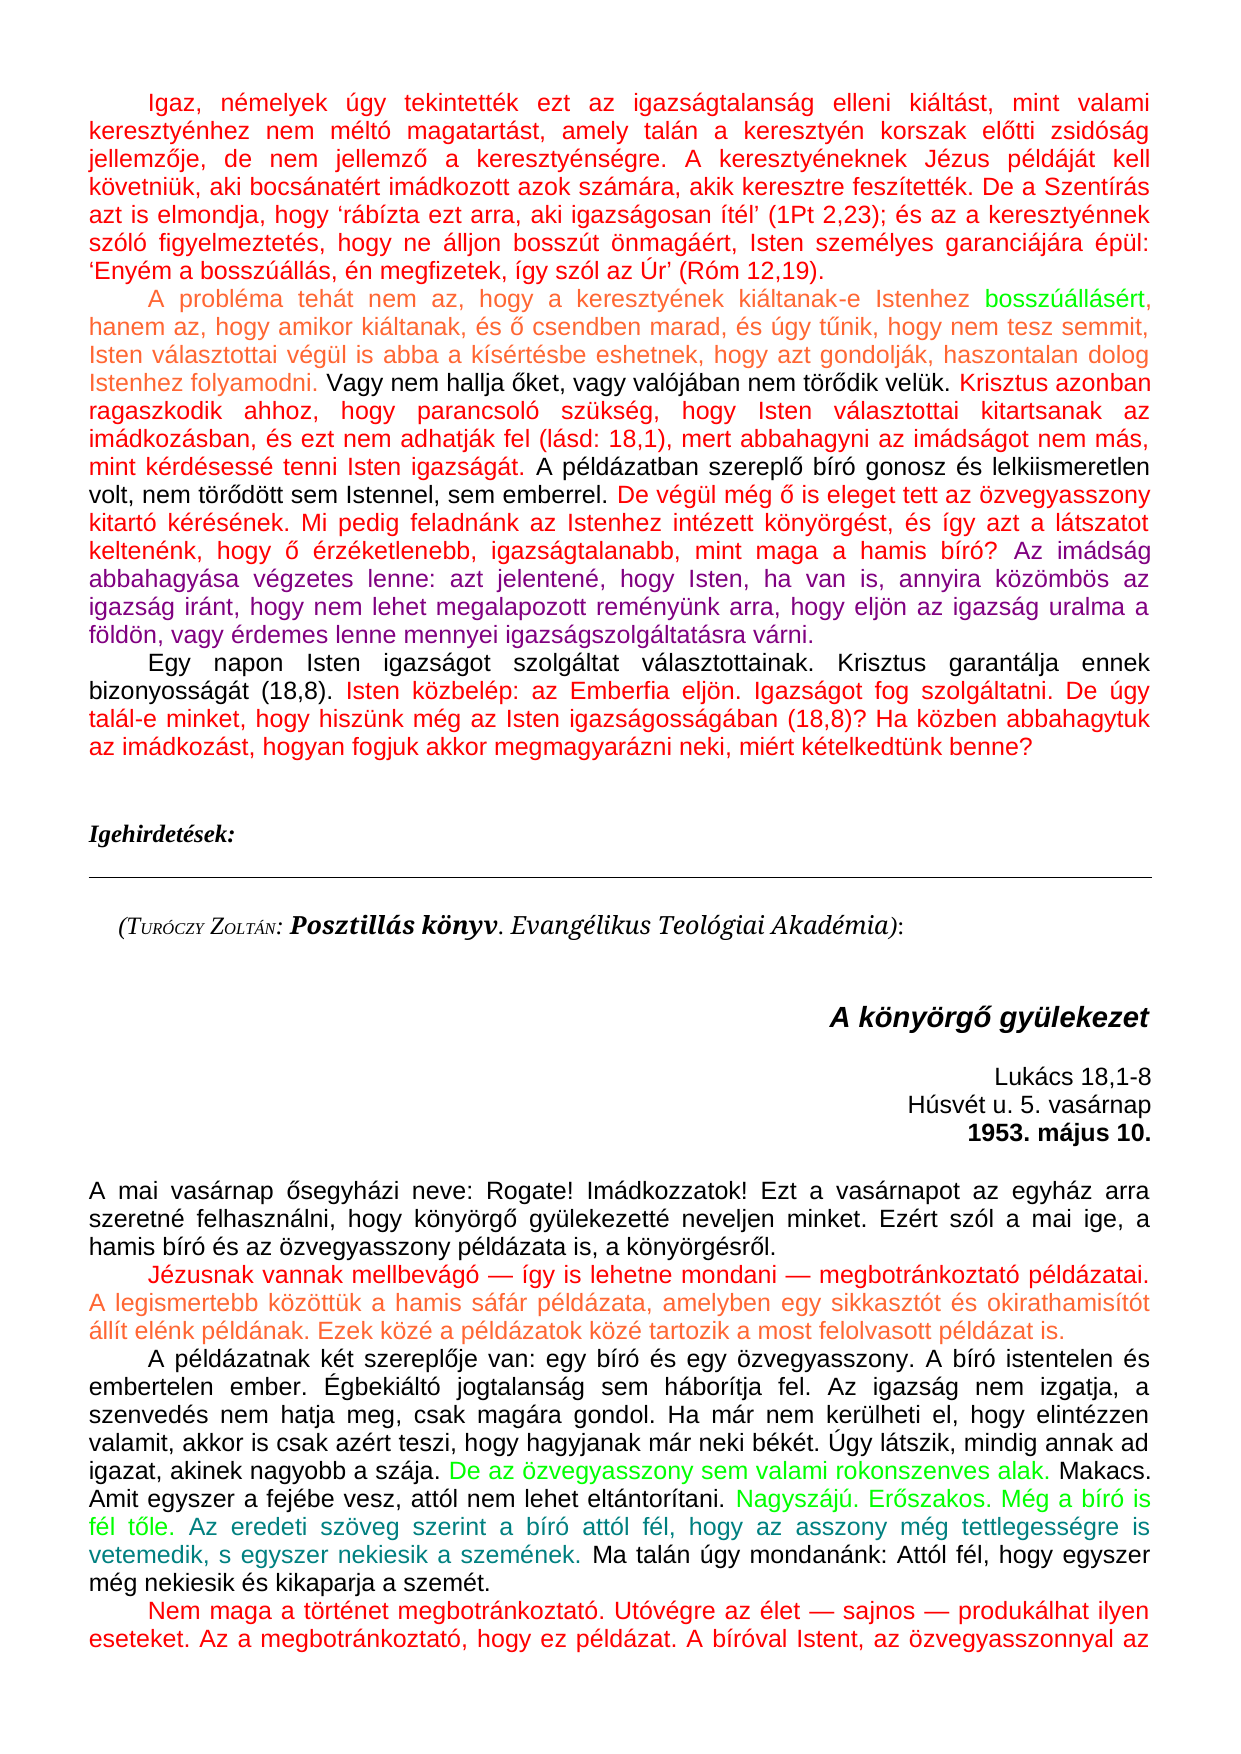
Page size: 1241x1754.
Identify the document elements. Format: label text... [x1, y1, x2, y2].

text (Turóczy Zoltán: Posztillás könyv. Evangélikus Teológiai Akadémia): [88, 878, 1152, 971]
text Jézusnak vannak mellbevágó — így is lehetne mondani — megbotránkoztató példázatai. A legismertebb közöttük a hamis sáfár példázata, amelyben egy sikkasztót és okirathamisítót állít elénk példának. Ezek közé a példázatok közé tartozik a most felolvasott példázat is. [88, 1261, 1152, 1344]
text A példázatnak két szereplője van: egy bíró és egy özvegyasszony. A bíró istentelen és embertelen ember. Égbekiáltó jogtalanság sem háborítja fel. Az igazság nem izgatja, a szenvedés nem hatja meg, csak magára gondol. Ha már nem kerülheti el, hogy elintézzen valamit, akkor is csak azért teszi, hogy hagyjanak már neki békét. Úgy látszik, mindig annak ad igazat, akinek nagyobb a szája. De az özvegyasszony sem valami rokonszenves alak. Makacs. Amit egyszer a fejébe vesz, attól nem lehet eltántorítani. Nagyszájú. Erőszakos. Még a bíró is fél tőle. Az eredeti szöveg szerint a bíró attól fél, hogy az asszony még tettlegességre is vetemedik, s egyszer nekiesik a szemének. Ma talán úgy mondanánk: Attól fél, hogy egyszer még nekiesik és kikaparja a szemét. [88, 1344, 1152, 1597]
text A probléma tehát nem az, hogy a keresztyének kiáltanak‑e Istenhez bosszúállásért, hanem az, hogy amikor kiáltanak, és ő csendben marad, és úgy tűnik, hogy nem tesz semmit, Isten választottai végül is abba a kísértésbe eshetnek, hogy azt gondolják, haszontalan dolog Istenhez folyamodni. Vagy nem hallja őket, vagy valójában nem törődik velük. Krisztus azonban ragaszkodik ahhoz, hogy parancsoló szükség, hogy Isten választottai kitartsanak az imádkozásban, és ezt nem adhatják fel (lásd: 18,1), mert abbahagyni az imádságot nem más, mint kérdésessé tenni Isten igazságát. A példázatban szereplő bíró gonosz és lelkiismeretlen volt, nem törődött sem Istennel, sem emberrel. De végül még ő is eleget tett az özvegyasszony kitartó kérésének. Mi pedig feladnánk az Istenhez intézett könyörgést, és így azt a látszatot keltenénk, hogy ő érzéketlenebb, igazságtalanabb, mint maga a hamis bíró? Az imádság abbahagyása végzetes lenne: azt jelentené, hogy Isten, ha van is, annyira közömbös az igazság iránt, hogy nem lehet megalapozott reményünk arra, hogy eljön az igazság uralma a földön, vagy érdemes lenne mennyei igazságszolgáltatásra várni. [88, 285, 1152, 649]
text Egy napon Isten igazságot szolgáltat választottainak. Krisztus garantálja ennek bizonyosságát (18,8). Isten közbelép: az Emberfia eljön. Igazságot fog szolgáltatni. De úgy talál‑e minket, hogy hiszünk még az Isten igazságosságában (18,8)? Ha közben abbahagytuk az imádkozást, hogyan fogjuk akkor megmagyarázni neki, miért kételkedtünk benne? [88, 649, 1152, 761]
text Igehirdetések: [88, 820, 1152, 848]
text Lukács 18,1-8 Húsvét u. 5. vasárnap 1953. május 10. [88, 1063, 1152, 1147]
text Igaz, némelyek úgy tekintették ezt az igazságtalanság elleni kiáltást, mint valami keresztyénhez nem méltó magatartást, amely talán a keresztyén korszak előtti zsidóság jellemzője, de nem jellemző a keresztyénségre. A keresztyéneknek Jézus példáját kell követniük, aki bocsánatért imádkozott azok számára, akik keresztre feszítették. De a Szentírás azt is elmondja, hogy ‘rábízta ezt arra, aki igazságosan ítél’ (1Pt 2,23); és az a keresztyénnek szóló figyelmeztetés, hogy ne álljon bosszút önmagáért, Isten személyes garanciájára épül: ‘Enyém a bosszúállás, én megfizetek, így szól az Úr’ (Róm 12,19). [88, 88, 1152, 285]
text A könyörgő gyülekezet [88, 1001, 1152, 1033]
text A mai vasárnap ősegyházi neve: Rogate! Imádkozzatok! Ezt a vasárnapot az egyház arra szeretné felhasználni, hogy könyörgő gyülekezetté neveljen minket. Ezért szól a mai ige, a hamis bíró és az özvegyasszony példázata is, a könyörgésről. [88, 1176, 1152, 1261]
text Nem maga a történet megbotránkoztató. Utóvégre az élet — sajnos — produkálhat ilyen eseteket. Az a megbotránkoztató, hogy ez példázat. A bíróval Istent, az özvegyasszonnyal az [88, 1597, 1152, 1653]
